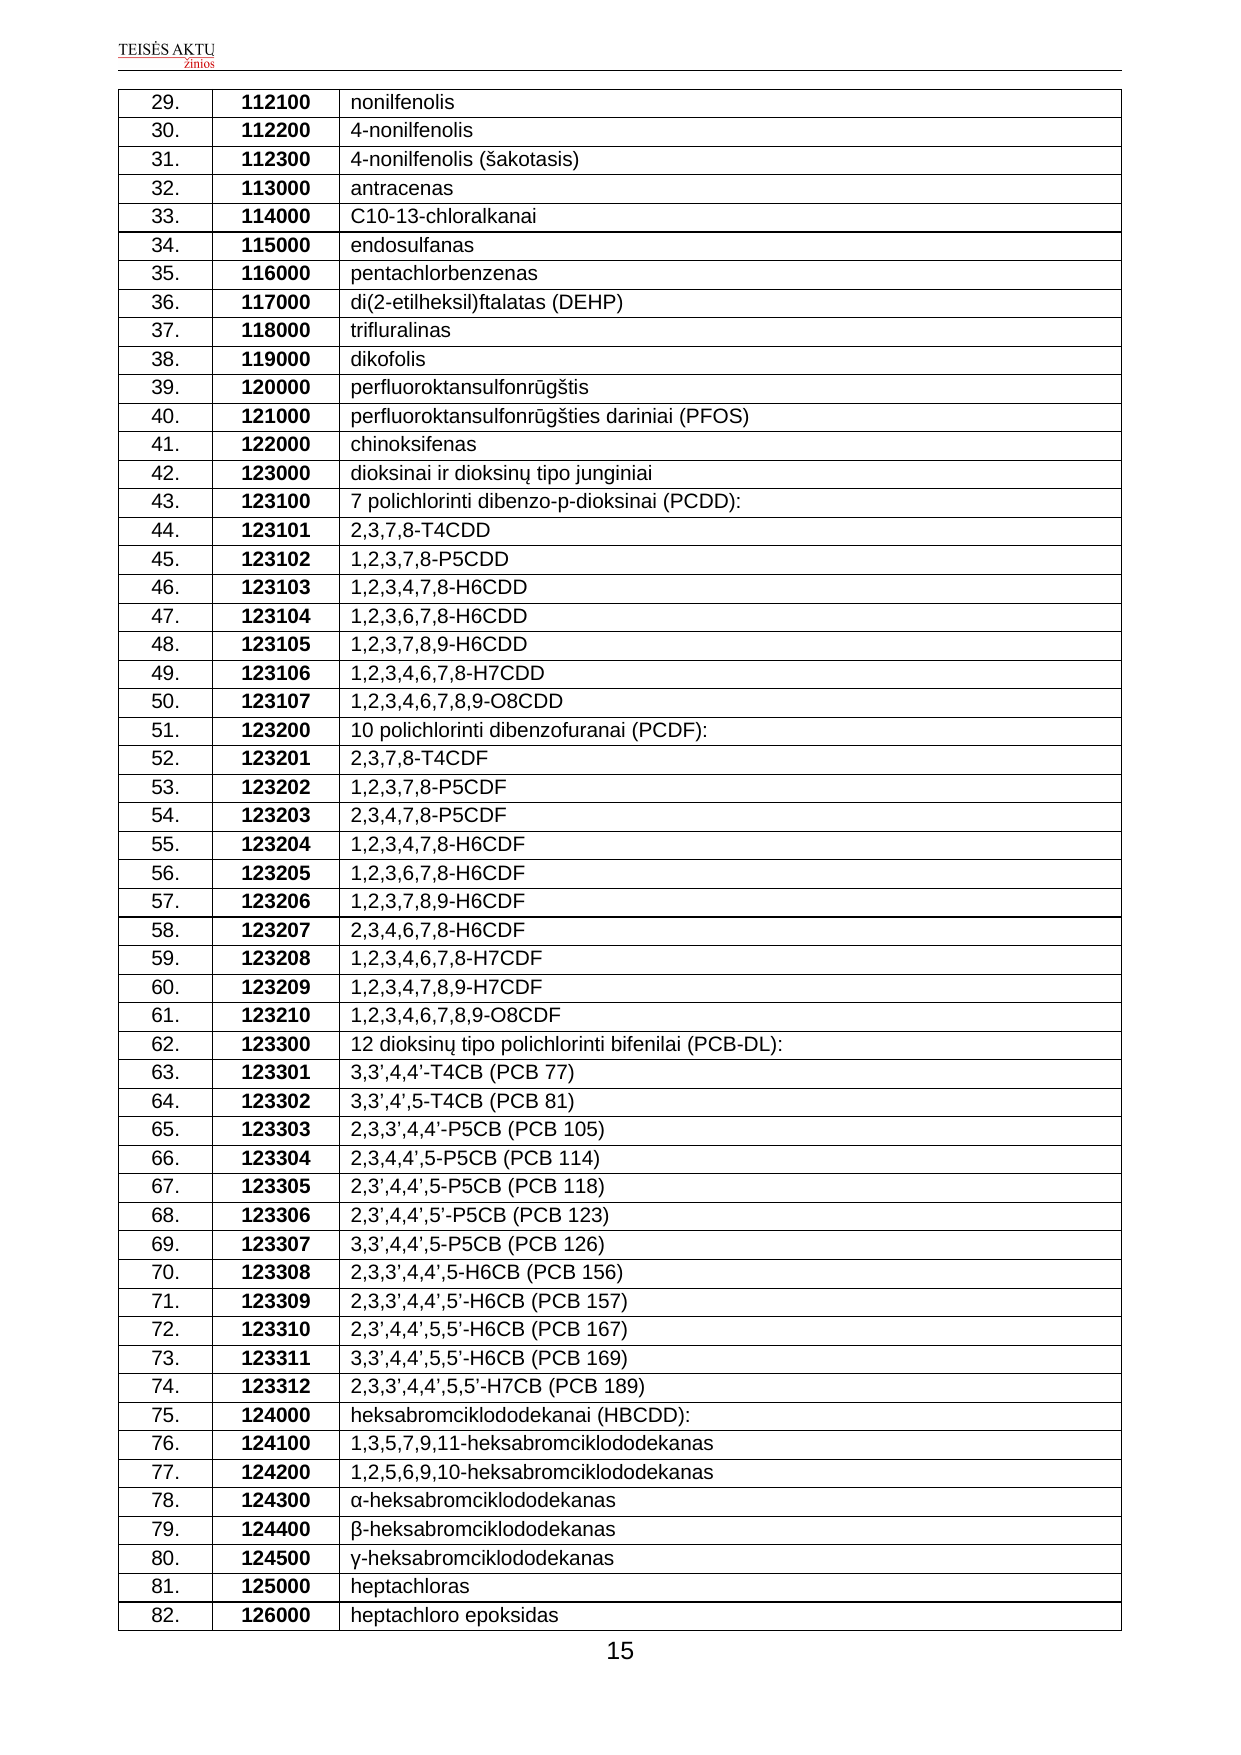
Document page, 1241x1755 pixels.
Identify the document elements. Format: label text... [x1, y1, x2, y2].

table_cell 112300 [213, 147, 339, 174]
table_cell 30. [119, 118, 212, 146]
table_cell 57. [119, 889, 212, 916]
table_cell 122000 [213, 432, 339, 460]
table_cell 1,3,5,7,9,11-heksabromciklododekanas [340, 1431, 1121, 1459]
table_cell C10-13-chloralkanai [340, 204, 1121, 231]
table_cell 121000 [213, 404, 339, 431]
table_cell 39. [119, 375, 212, 403]
table_cell 65. [119, 1117, 212, 1145]
table_cell 123203 [213, 803, 339, 831]
table_cell 116000 [213, 261, 339, 288]
table_cell 10 polichlorinti dibenzofuranai (PCDF): [340, 718, 1121, 745]
table_cell 123302 [213, 1089, 339, 1116]
table_cell 124400 [213, 1517, 339, 1544]
table_cell 124500 [213, 1545, 339, 1573]
table_cell 4-nonilfenolis [340, 118, 1121, 146]
table_cell 73. [119, 1346, 212, 1373]
table_cell 112200 [213, 118, 339, 146]
table_cell 2,3’,4,4’,5,5’-H6CB (PCB 167) [340, 1317, 1121, 1344]
table_cell 2,3,4,6,7,8-H6CDF [340, 918, 1121, 945]
table_cell 123202 [213, 775, 339, 802]
table_cell di(2-etilheksil)ftalatas (DEHP) [340, 290, 1121, 317]
table_cell 2,3,3’,4,4’,5-H6CB (PCB 156) [340, 1260, 1121, 1287]
table_cell 67. [119, 1174, 212, 1202]
table_cell 123311 [213, 1346, 339, 1373]
table_cell 33. [119, 204, 212, 231]
table_cell 2,3,4,7,8-P5CDF [340, 803, 1121, 831]
table_cell 54. [119, 803, 212, 831]
table_cell 59. [119, 946, 212, 973]
table_cell 3,3’,4,4’,5,5’-H6CB (PCB 169) [340, 1346, 1121, 1373]
table_cell 3,3’,4,4’,5-P5CB (PCB 126) [340, 1231, 1121, 1259]
table_cell 3,3’,4,4’-T4CB (PCB 77) [340, 1060, 1121, 1088]
table_cell pentachlorbenzenas [340, 261, 1121, 288]
table_cell 1,2,3,4,7,8-H6CDD [340, 575, 1121, 602]
table_cell 123303 [213, 1117, 339, 1145]
table_cell 66. [119, 1146, 212, 1173]
table_cell 126000 [213, 1603, 339, 1630]
table_cell 123312 [213, 1374, 339, 1402]
table_cell 36. [119, 290, 212, 317]
table_cell 123301 [213, 1060, 339, 1088]
table_cell 123107 [213, 689, 339, 717]
table_cell 49. [119, 661, 212, 688]
table_cell 1,2,3,4,6,7,8-H7CDF [340, 946, 1121, 973]
table_cell heptachloras [340, 1574, 1121, 1601]
table_cell 2,3,7,8-T4CDD [340, 518, 1121, 545]
table_cell 2,3,7,8-T4CDF [340, 746, 1121, 774]
table_cell 2,3,4,4’,5-P5CB (PCB 114) [340, 1146, 1121, 1173]
table_cell dikofolis [340, 347, 1121, 374]
table_cell 1,2,3,7,8,9-H6CDF [340, 889, 1121, 916]
table_cell 80. [119, 1545, 212, 1573]
table_cell 68. [119, 1203, 212, 1230]
table_cell 1,2,3,4,7,8,9-H7CDF [340, 975, 1121, 1002]
table_cell 43. [119, 489, 212, 517]
table_cell 34. [119, 233, 212, 260]
table_cell 72. [119, 1317, 212, 1344]
table_cell 53. [119, 775, 212, 802]
table_cell 71. [119, 1289, 212, 1316]
table_cell 2,3’,4,4’,5-P5CB (PCB 118) [340, 1174, 1121, 1202]
table_cell 123101 [213, 518, 339, 545]
table_cell 115000 [213, 233, 339, 260]
table_cell 117000 [213, 290, 339, 317]
table_cell 48. [119, 632, 212, 659]
table_cell 123305 [213, 1174, 339, 1202]
table_cell 74. [119, 1374, 212, 1402]
table_cell α-heksabromciklododekanas [340, 1488, 1121, 1516]
table_cell 123308 [213, 1260, 339, 1287]
table_cell 123309 [213, 1289, 339, 1316]
table_cell 123206 [213, 889, 339, 916]
table_cell 123210 [213, 1003, 339, 1031]
table_cell 62. [119, 1032, 212, 1059]
table_cell antracenas [340, 175, 1121, 203]
table_cell 123304 [213, 1146, 339, 1173]
table_cell 37. [119, 318, 212, 346]
table_cell 44. [119, 518, 212, 545]
table_cell 118000 [213, 318, 339, 346]
table_cell endosulfanas [340, 233, 1121, 260]
table_cell 1,2,3,4,6,7,8,9-O8CDD [340, 689, 1121, 717]
table_cell 78. [119, 1488, 212, 1516]
table_cell 123310 [213, 1317, 339, 1344]
table_cell 124000 [213, 1403, 339, 1430]
table_cell 113000 [213, 175, 339, 203]
table_cell 123104 [213, 604, 339, 631]
table_cell 81. [119, 1574, 212, 1601]
table_cell 1,2,3,7,8-P5CDF [340, 775, 1121, 802]
table_cell 1,2,5,6,9,10-heksabromciklododekanas [340, 1460, 1121, 1487]
table_cell 77. [119, 1460, 212, 1487]
table_cell 38. [119, 347, 212, 374]
table_cell 41. [119, 432, 212, 460]
table_cell 51. [119, 718, 212, 745]
table_cell 42. [119, 461, 212, 488]
table_cell 123201 [213, 746, 339, 774]
table_cell 123105 [213, 632, 339, 659]
table_cell 69. [119, 1231, 212, 1259]
table_cell 124300 [213, 1488, 339, 1516]
table_cell chinoksifenas [340, 432, 1121, 460]
table_cell 3,3’,4’,5-T4CB (PCB 81) [340, 1089, 1121, 1116]
table_cell 123307 [213, 1231, 339, 1259]
table_cell 123204 [213, 832, 339, 859]
table_cell 2,3,3’,4,4’-P5CB (PCB 105) [340, 1117, 1121, 1145]
table_cell 1,2,3,6,7,8-H6CDF [340, 860, 1121, 888]
table_cell 75. [119, 1403, 212, 1430]
table_cell 2,3’,4,4’,5’-P5CB (PCB 123) [340, 1203, 1121, 1230]
table_cell 46. [119, 575, 212, 602]
table_cell perfluoroktansulfonrūgštis [340, 375, 1121, 403]
table_cell 4-nonilfenolis (šakotasis) [340, 147, 1121, 174]
table_cell 123000 [213, 461, 339, 488]
table_cell 35. [119, 261, 212, 288]
table_cell 123205 [213, 860, 339, 888]
table_cell nonilfenolis [340, 90, 1121, 117]
table_cell 112100 [213, 90, 339, 117]
table_cell heptachloro epoksidas [340, 1603, 1121, 1630]
table_cell 64. [119, 1089, 212, 1116]
table_cell 47. [119, 604, 212, 631]
table_cell 70. [119, 1260, 212, 1287]
table_cell trifluralinas [340, 318, 1121, 346]
table_cell 82. [119, 1603, 212, 1630]
table_cell 31. [119, 147, 212, 174]
table_cell 1,2,3,7,8-P5CDD [340, 546, 1121, 574]
table_cell 58. [119, 918, 212, 945]
table_cell 1,2,3,4,6,7,8,9-O8CDF [340, 1003, 1121, 1031]
table_cell 120000 [213, 375, 339, 403]
table_cell 79. [119, 1517, 212, 1544]
table_cell 40. [119, 404, 212, 431]
table_cell 50. [119, 689, 212, 717]
table_cell γ-heksabromciklododekanas [340, 1545, 1121, 1573]
table_cell 60. [119, 975, 212, 1002]
table_cell 55. [119, 832, 212, 859]
table_cell perfluoroktansulfonrūgšties dariniai (PFOS) [340, 404, 1121, 431]
table_cell β-heksabromciklododekanas [340, 1517, 1121, 1544]
table_cell 123102 [213, 546, 339, 574]
table_cell 12 dioksinų tipo polichlorinti bifenilai (PCB-DL): [340, 1032, 1121, 1059]
table_cell 123200 [213, 718, 339, 745]
table_cell 114000 [213, 204, 339, 231]
table_cell 1,2,3,7,8,9-H6CDD [340, 632, 1121, 659]
table_cell 123300 [213, 1032, 339, 1059]
table_cell 45. [119, 546, 212, 574]
table_cell 52. [119, 746, 212, 774]
table_cell 76. [119, 1431, 212, 1459]
table_cell 32. [119, 175, 212, 203]
table_cell 29. [119, 90, 212, 117]
table_cell 63. [119, 1060, 212, 1088]
table_cell 2,3,3’,4,4’,5’-H6CB (PCB 157) [340, 1289, 1121, 1316]
table_cell 124100 [213, 1431, 339, 1459]
table_cell 123100 [213, 489, 339, 517]
table_cell 119000 [213, 347, 339, 374]
table_cell 123106 [213, 661, 339, 688]
table_cell heksabromciklododekanai (HBCDD): [340, 1403, 1121, 1430]
table_cell 61. [119, 1003, 212, 1031]
table_cell 2,3,3’,4,4’,5,5’-H7CB (PCB 189) [340, 1374, 1121, 1402]
table_cell 1,2,3,6,7,8-H6CDD [340, 604, 1121, 631]
table_cell 123207 [213, 918, 339, 945]
table_cell 123208 [213, 946, 339, 973]
table_cell 123103 [213, 575, 339, 602]
table_cell dioksinai ir dioksinų tipo junginiai [340, 461, 1121, 488]
table_cell 1,2,3,4,6,7,8-H7CDD [340, 661, 1121, 688]
table_cell 1,2,3,4,7,8-H6CDF [340, 832, 1121, 859]
table_cell 123306 [213, 1203, 339, 1230]
table_cell 7 polichlorinti dibenzo-p-dioksinai (PCDD): [340, 489, 1121, 517]
table_cell 123209 [213, 975, 339, 1002]
table_cell 124200 [213, 1460, 339, 1487]
table_cell 56. [119, 860, 212, 888]
table_cell 125000 [213, 1574, 339, 1601]
